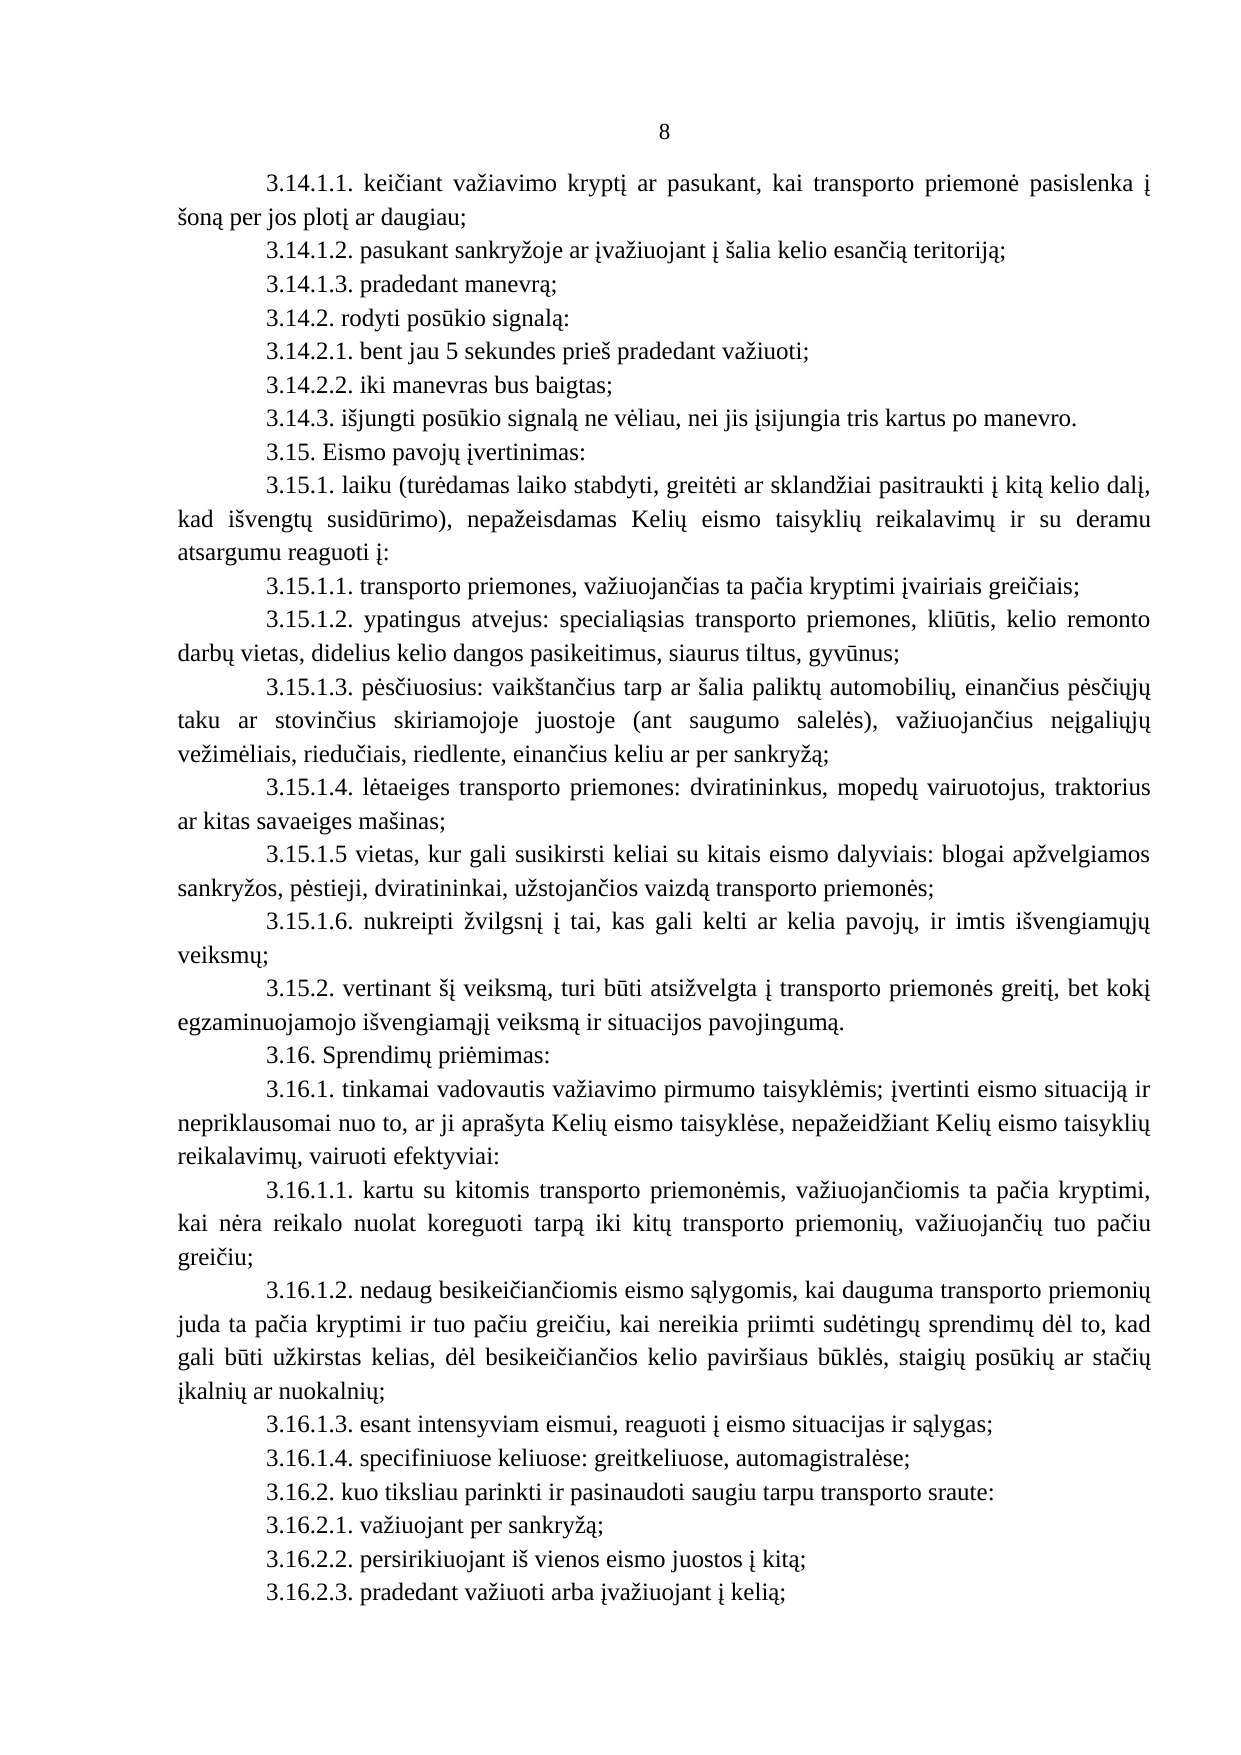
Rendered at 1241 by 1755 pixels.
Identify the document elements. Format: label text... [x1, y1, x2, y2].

text 3.16.1.1. kartu su kitomis transporto priemonėmis, važiuojančiomis ta pačia kryptimi, kai nėra reikalo nuolat koreguoti tarpą iki kitų transporto priemonių, važiuojančių tuo pačiu greičiu; [177, 1175, 1152, 1271]
text 3.14.2. rodyti posūkio signalą: [177, 303, 1152, 331]
text 3.15.1. laiku (turėdamas laiko stabdyti, greitėti ar sklandžiai pasitraukti į kitą kelio dalį, kad išvengtų susidūrimo), nepažeisdamas Kelių eismo taisyklių reikalavimų ir su deramu atsargumu reaguoti į: [177, 470, 1152, 566]
text 3.16.2.1. važiuojant per sankryžą; [177, 1510, 1152, 1539]
text 3.15.2. vertinant šį veiksmą, turi būti atsižvelgta į transporto priemonės greitį, bet kokį egzaminuojamojo išvengiamąjį veiksmą ir situacijos pavojingumą. [177, 973, 1152, 1036]
text 3.16.1.4. specifiniuose keliuose: greitkeliuose, automagistralėse; [177, 1443, 1152, 1472]
text 3.14.2.1. bent jau 5 sekundes prieš pradedant važiuoti; [177, 336, 1152, 365]
text 3.16.2. kuo tiksliau parinkti ir pasinaudoti saugiu tarpu transporto sraute: [177, 1477, 1152, 1505]
text 3.14.3. išjungti posūkio signalą ne vėliau, nei jis įsijungia tris kartus po manevro. [177, 403, 1152, 432]
text 3.15.1.4. lėtaeiges transporto priemones: dviratininkus, mopedų vairuotojus, traktorius ar kitas savaeiges mašinas; [177, 772, 1152, 834]
text 3.14.1.1. keičiant važiavimo kryptį ar pasukant, kai transporto priemonė pasislenka į šoną per jos plotį ar daugiau; [177, 168, 1152, 231]
text 3.16.2.3. pradedant važiuoti arba įvažiuojant į kelią; [177, 1577, 1152, 1606]
text 3.15.1.1. transporto priemones, važiuojančias ta pačia kryptimi įvairiais greičiais; [177, 571, 1152, 600]
text 3.16.1.2. nedaug besikeičiančiomis eismo sąlygomis, kai dauguma transporto priemonių juda ta pačia kryptimi ir tuo pačiu greičiu, kai nereikia priimti sudėtingų sprendimų dėl to, kad gali būti užkirstas kelias, dėl besikeičiančios kelio paviršiaus būklės, staigių posūkių ar stačių įkalnių ar nuokalnių; [177, 1275, 1152, 1405]
text 3.16.2.2. persirikiuojant iš vienos eismo juostos į kitą; [177, 1544, 1152, 1572]
text 3.15.1.2. ypatingus atvejus: specialiąsias transporto priemones, kliūtis, kelio remonto darbų vietas, didelius kelio dangos pasikeitimus, siaurus tiltus, gyvūnus; [177, 604, 1152, 667]
text 3.15.1.6. nukreipti žvilgsnį į tai, kas gali kelti ar kelia pavojų, ir imtis išvengiamųjų veiksmų; [177, 906, 1152, 969]
text 3.15. Eismo pavojų įvertinimas: [177, 437, 1152, 466]
text 3.14.1.2. pasukant sankryžoje ar įvažiuojant į šalia kelio esančią teritoriją; [177, 236, 1152, 264]
text 3.14.2.2. iki manevras bus baigtas; [177, 370, 1152, 398]
text 3.15.1.3. pėsčiuosius: vaikštančius tarp ar šalia paliktų automobilių, einančius pėsčiųjų taku ar stovinčius skiriamojoje juostoje (ant saugumo salelės), važiuojančius neįgaliųjų vežimėliais, riedučiais, riedlente, einančius keliu ar per sankryžą; [177, 672, 1152, 767]
text 3.15.1.5 vietas, kur gali susikirsti keliai su kitais eismo dalyviais: blogai apžvelgiamos sankryžos, pėstieji, dviratininkai, užstojančios vaizdą transporto priemonės; [177, 839, 1152, 902]
text 3.16.1. tinkamai vadovautis važiavimo pirmumo taisyklėmis; įvertinti eismo situaciją ir nepriklausomai nuo to, ar ji aprašyta Kelių eismo taisyklėse, nepažeidžiant Kelių eismo taisyklių reikalavimų, vairuoti efektyviai: [177, 1074, 1152, 1170]
text 3.16. Sprendimų priėmimas: [177, 1041, 1152, 1069]
text 3.14.1.3. pradedant manevrą; [177, 269, 1152, 298]
text 3.16.1.3. esant intensyviam eismui, reaguoti į eismo situacijas ir sąlygas; [177, 1409, 1152, 1438]
